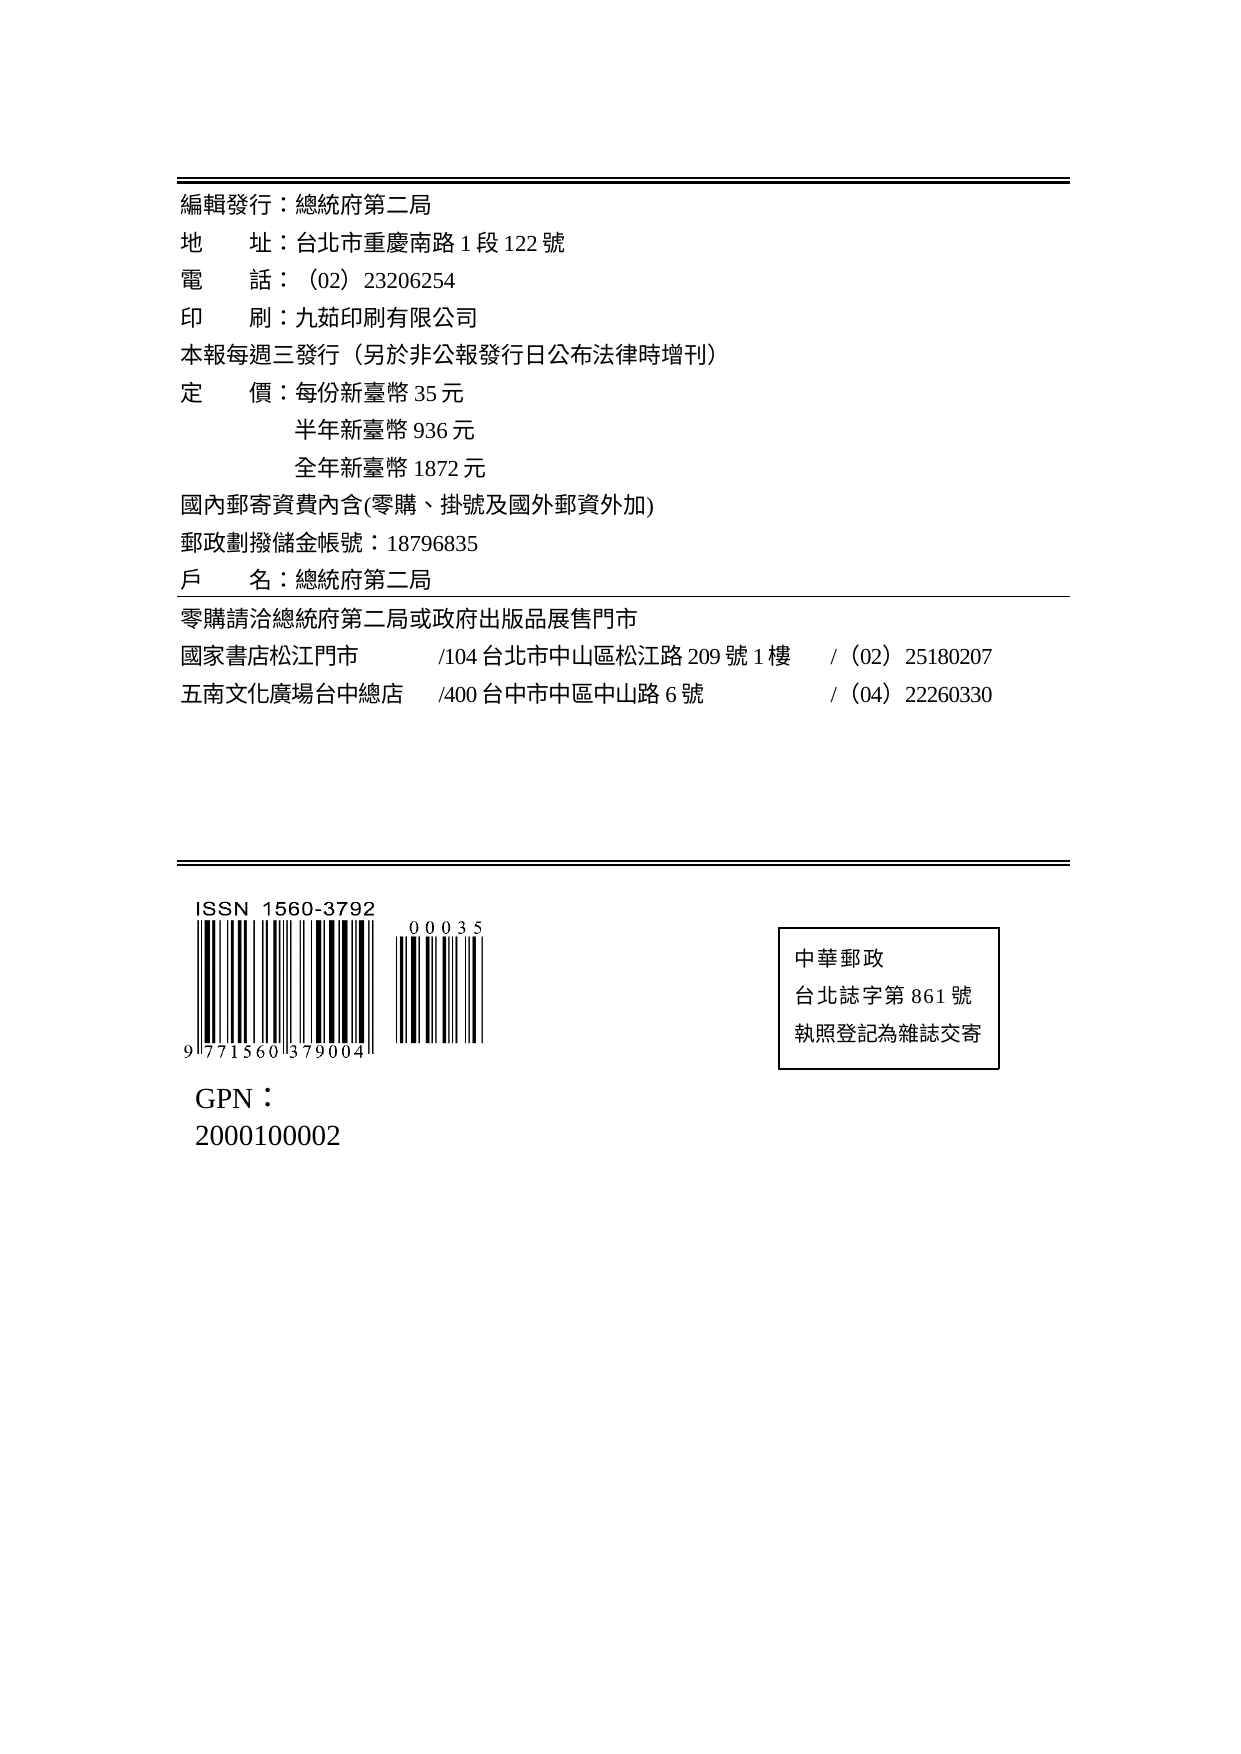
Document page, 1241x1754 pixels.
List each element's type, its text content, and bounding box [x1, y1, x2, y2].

table_cell 零購請洽總統府第二局或政府出版品展售門市 [177, 597, 1069, 634]
table_cell /400台中市中區中山路6號 [435, 672, 827, 709]
table_cell /（02）25180207 [828, 635, 1069, 672]
table_header 編輯發行：總統府第二局 地 址：台北市重慶南路1段122號 電 話：（02）23206254 印 刷：九茹印刷有限公司 本報每週三發行（另於非公報發行日公布法律時增刊） 定 價：每份新臺幣35元 半年新臺幣936元 全年新臺幣1872元 國內郵寄資費內含(零購、掛號及國外郵資外加) 郵政劃撥儲金帳號：18796835 戶 名：總統府第二局 [177, 184, 1069, 596]
table_cell [435, 747, 827, 784]
table_cell [435, 710, 827, 747]
table_cell [177, 710, 435, 747]
table_cell [177, 747, 435, 784]
table_cell /104台北市中山區松江路209號1樓 [435, 635, 827, 672]
table_cell [828, 747, 1069, 784]
table_cell [828, 822, 1069, 859]
table_cell GPN： 2000100002 [177, 866, 563, 1153]
table_cell [828, 785, 1069, 822]
table_cell [435, 822, 827, 859]
table_cell [177, 785, 435, 822]
table_cell /（04）22260330 [828, 672, 1069, 709]
table_cell [177, 822, 435, 859]
table_cell 國家書店松江門市 [177, 635, 435, 672]
table_cell 五南文化廣場台中總店 [177, 672, 435, 709]
table_cell [563, 866, 1069, 1153]
picture [180, 900, 500, 1061]
table_cell [828, 710, 1069, 747]
table_cell [435, 785, 827, 822]
